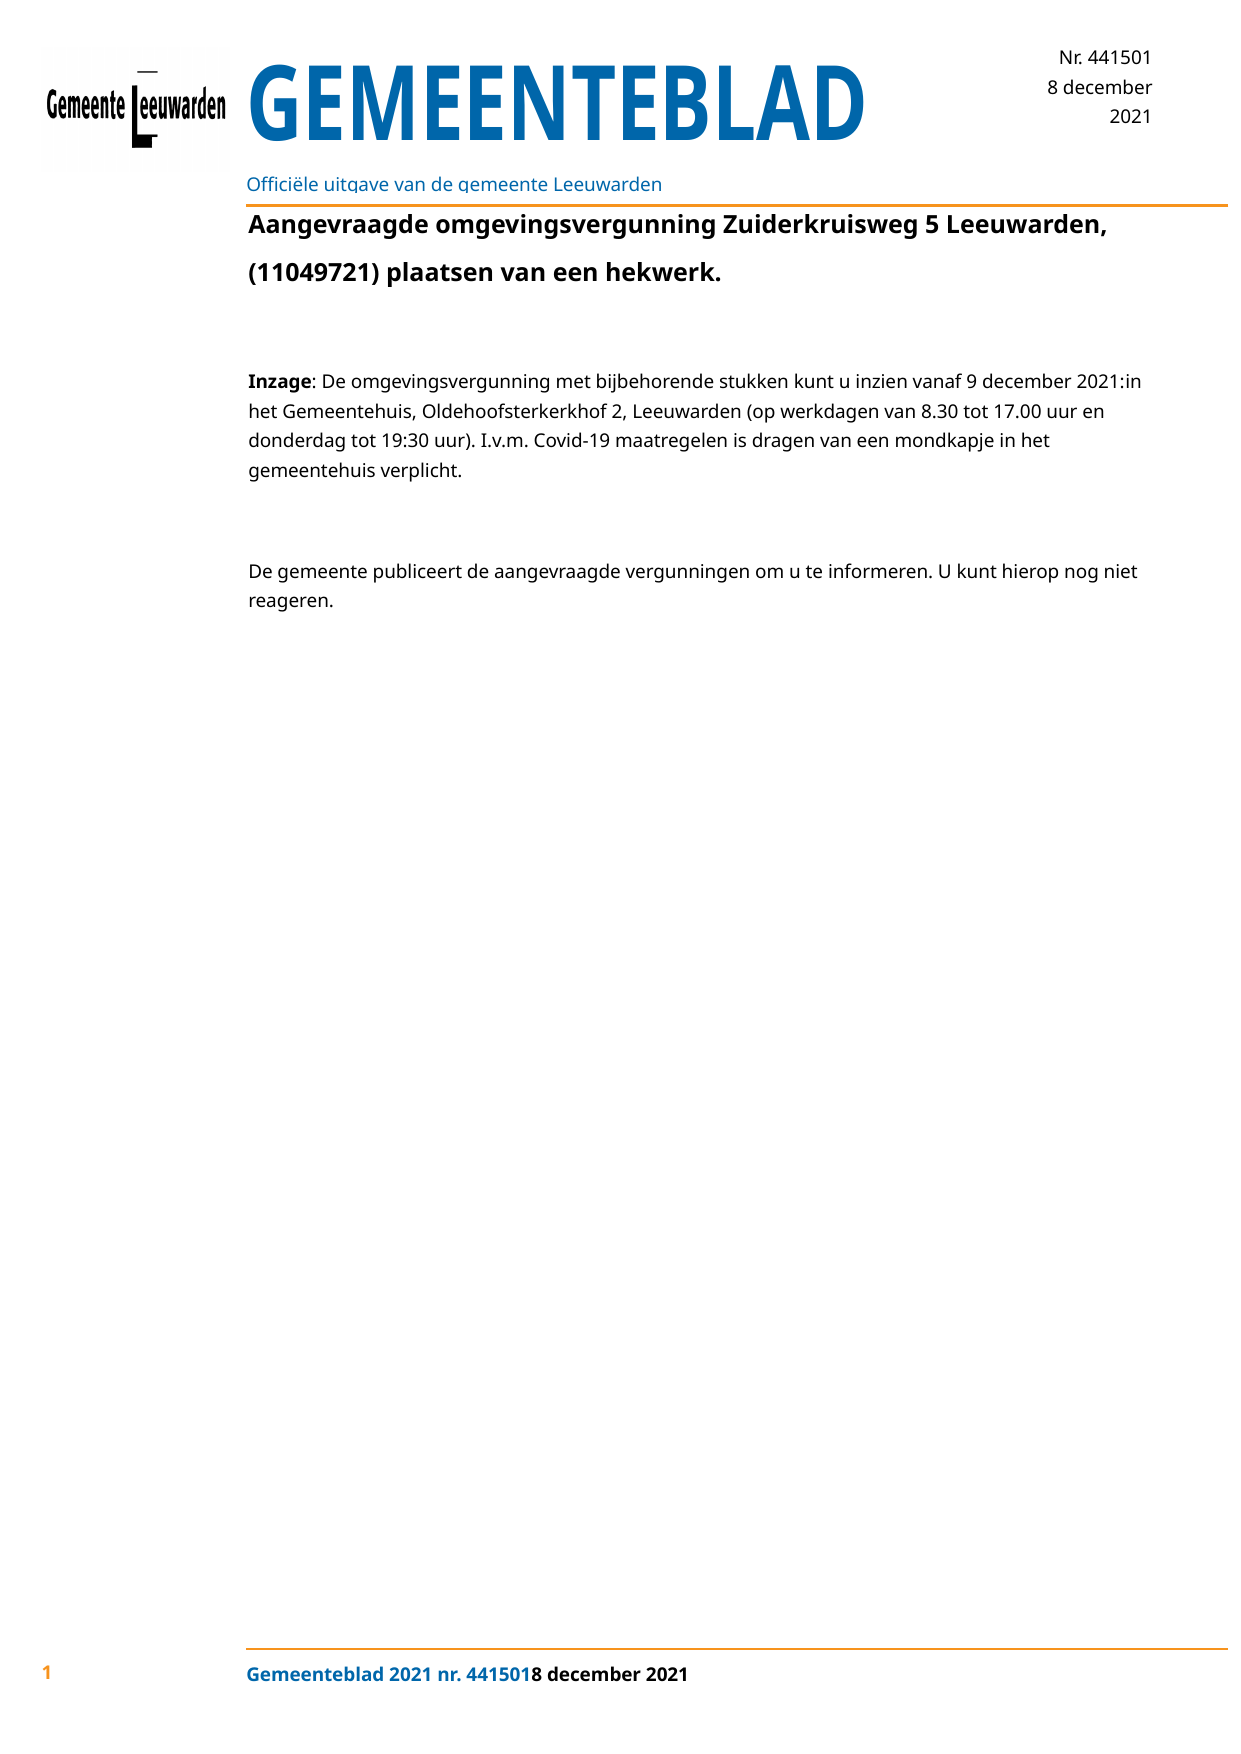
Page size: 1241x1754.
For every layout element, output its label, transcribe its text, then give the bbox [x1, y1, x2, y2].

text Aangevraagde omgevingsvergunning Zuiderkruisweg 5 Leeuwarden, (11049721) plaatsen van een hekwerk. [248, 207, 1152, 288]
picture [41, 47, 231, 172]
text Inzage: De omgevingsvergunning met bijbehorende stukken kunt u inzien vanaf 9 december 2021:in het Gemeentehuis, Oldehoofsterkerkhof 2, Leeuwarden (op werkdagen van 8.30 tot 17.00 uur en donderdag tot 19:30 uur). I.v.m. Covid-19 maatregelen is dragen van een mondkapje in het gemeentehuis verplicht. [248, 368, 1152, 483]
text De gemeente publiceert de aangevraagde vergunningen om u te informeren. U kunt hierop nog niet reageren. [248, 558, 1152, 613]
